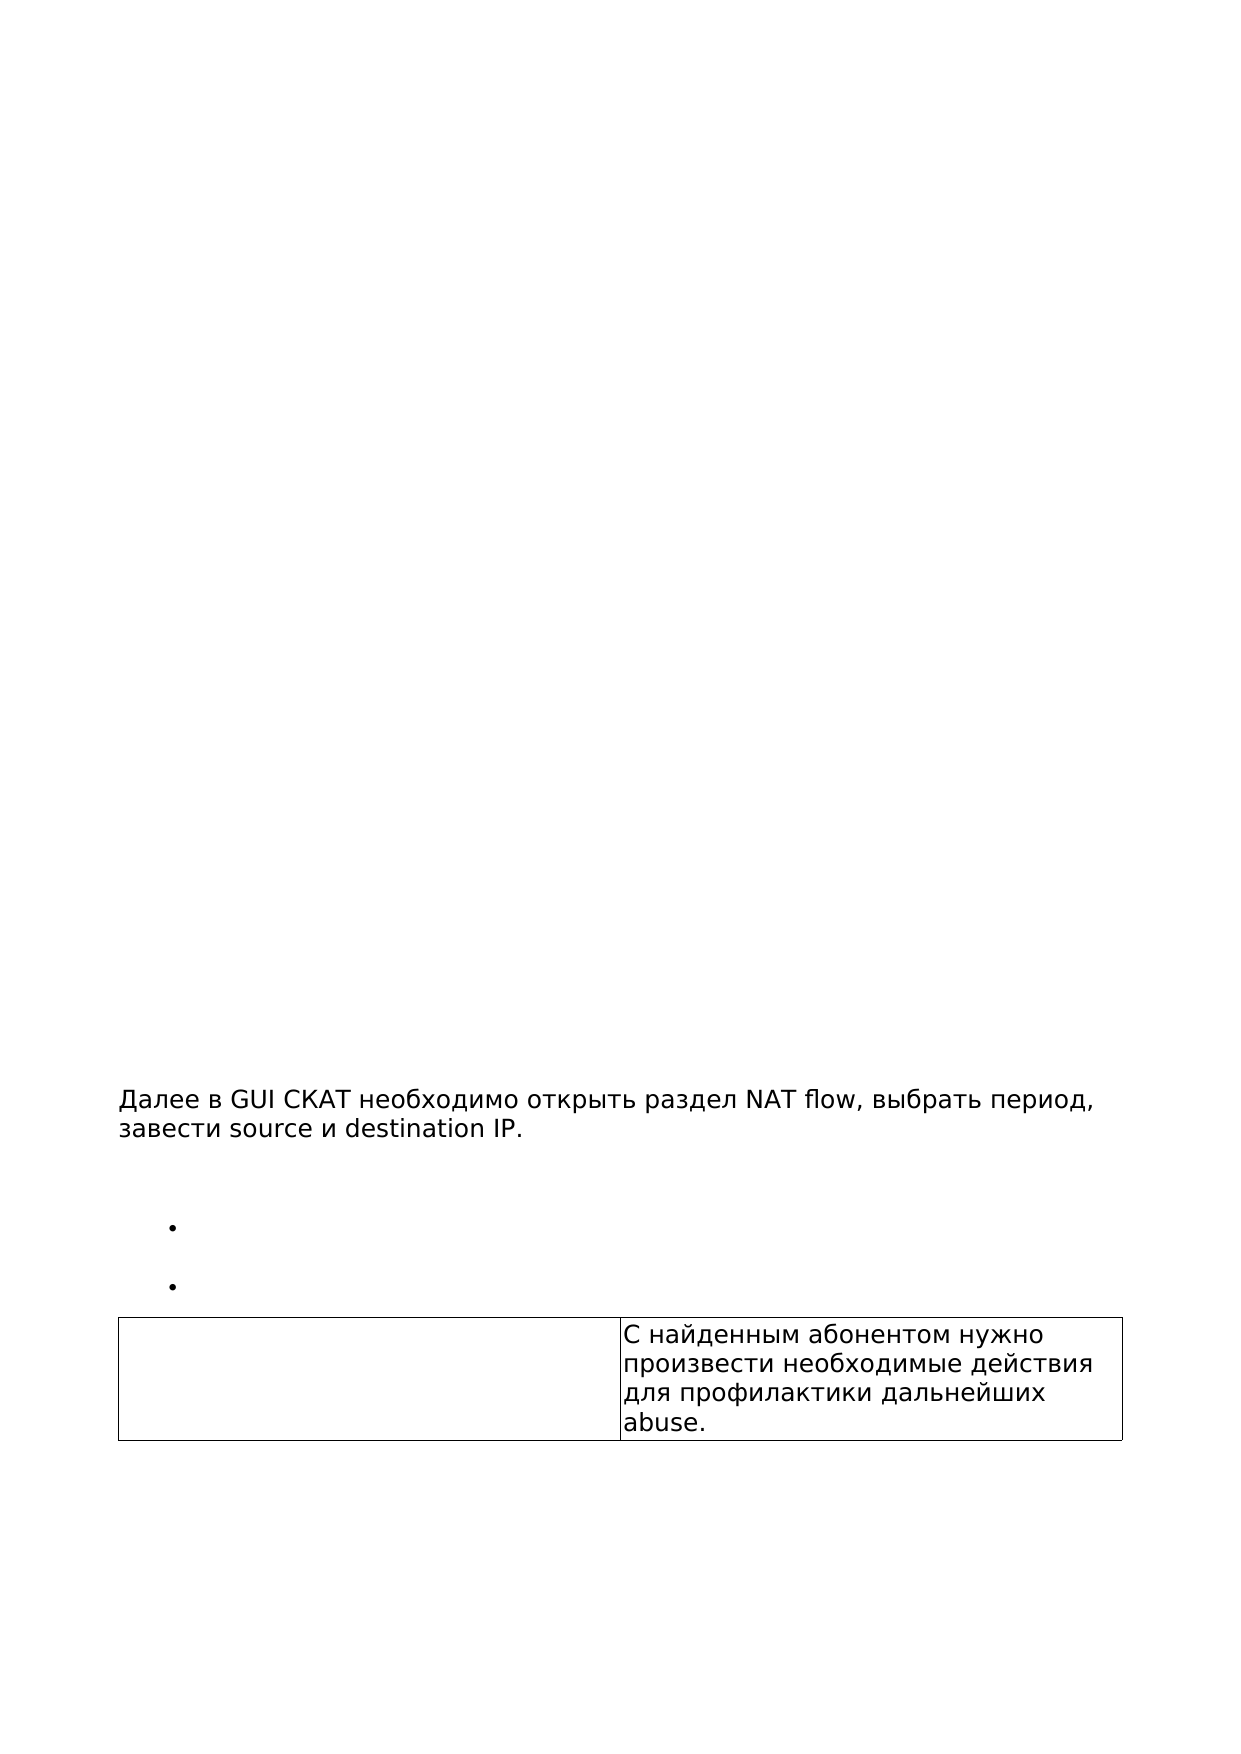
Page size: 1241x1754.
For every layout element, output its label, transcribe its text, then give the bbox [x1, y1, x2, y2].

text Далее в GUI СКАТ необходимо открыть раздел NAT flow, выбрать период, завести source и destination IP. [118, 1085, 1122, 1173]
list [177, 118, 1122, 1056]
table_header С найденным абонентом нужно произвести необходимые действия для профилактики дальнейших abuse. [621, 1318, 1122, 1440]
table_header [119, 1318, 620, 1440]
